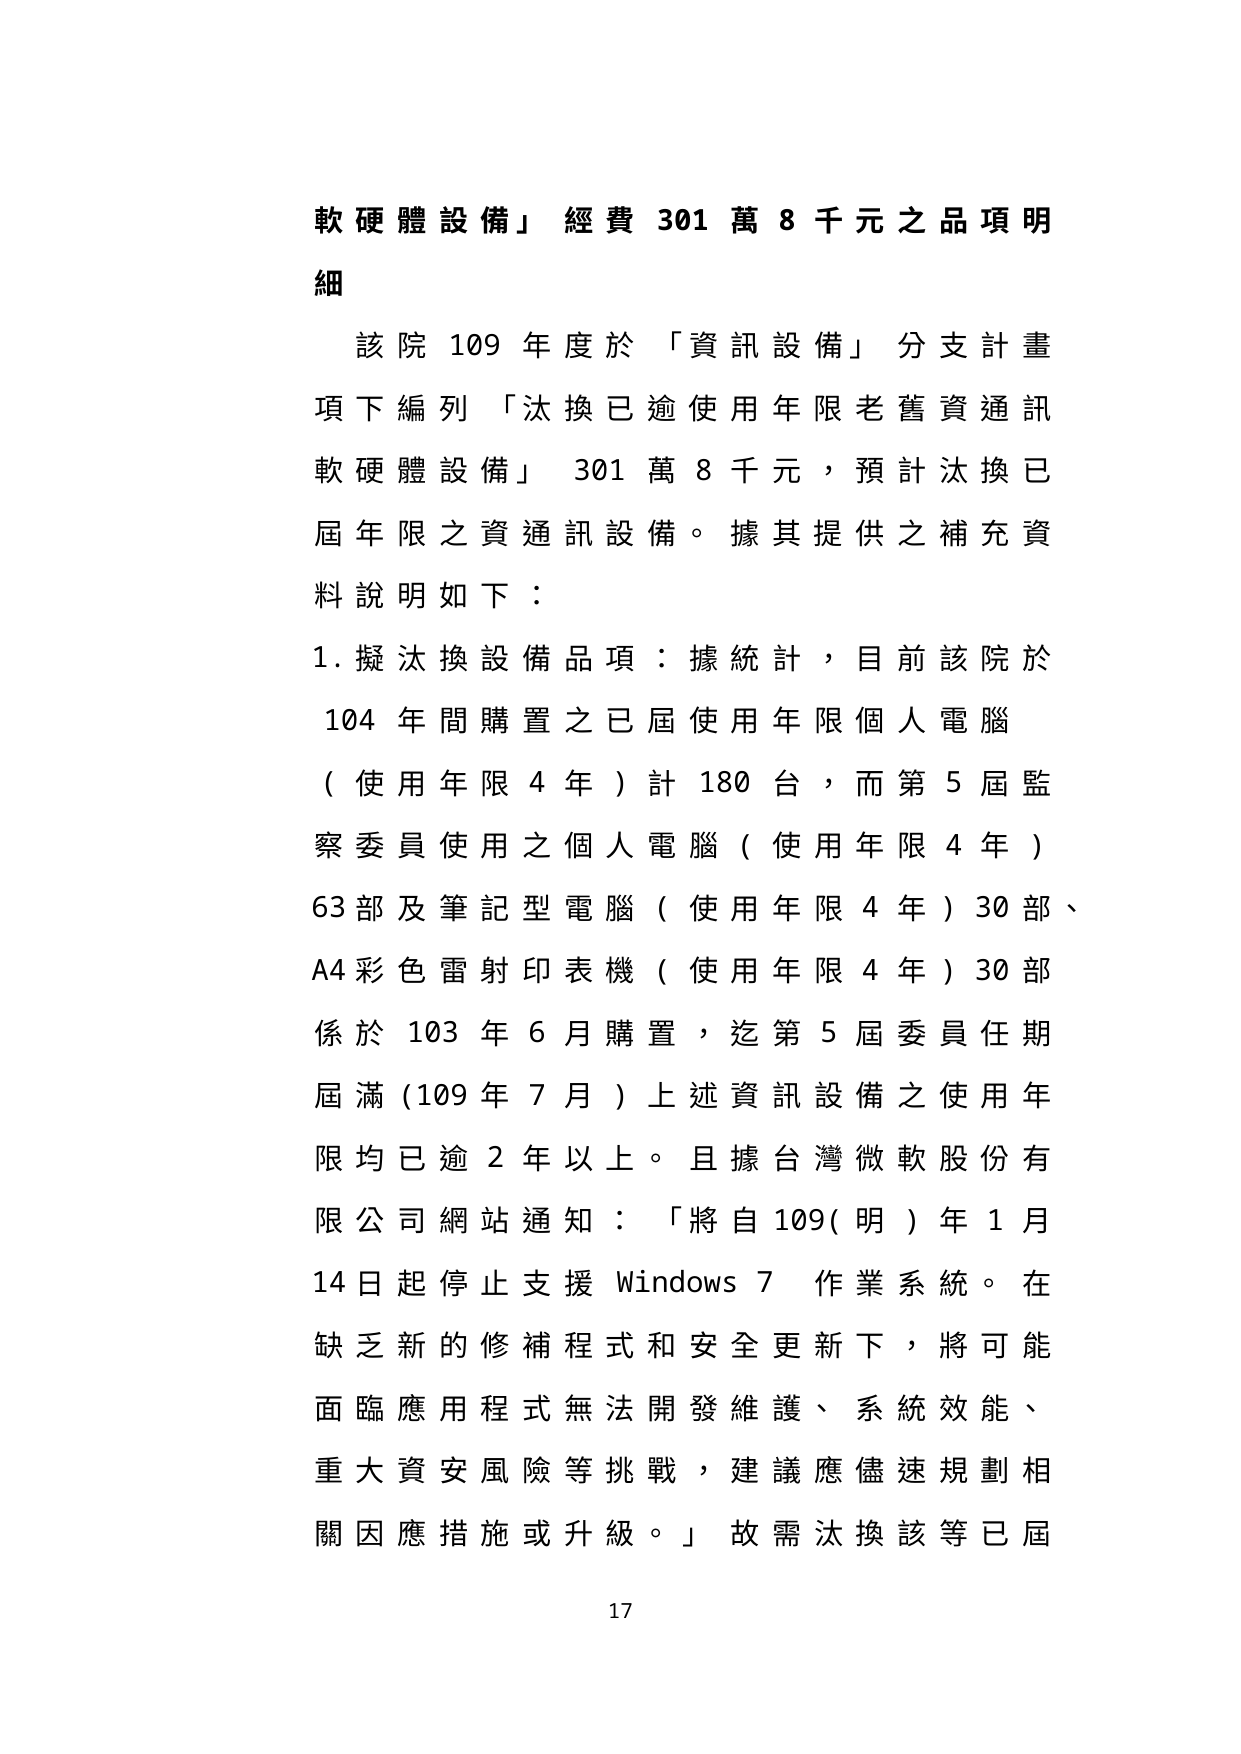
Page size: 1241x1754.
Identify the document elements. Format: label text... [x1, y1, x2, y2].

text 該院109年度於「資訊設備」分支計畫項下編列「汰換已逾使用年限老舊資通訊軟硬體設備」301萬8千元，預計汰換已屆年限之資通訊設備。據其提供之補充資料說明如下： [271, 302, 1058, 615]
text 軟硬體設備」經費301萬8千元之品項明細 [242, 177, 1058, 302]
text 1.擬汰換設備品項：據統計，目前該院於104年間購置之已屆使用年限個人電腦(使用年限4年)計180台，而第5屆監察委員使用之個人電腦(使用年限4年) 63部及筆記型電腦(使用年限4年) 30部、A4彩色雷射印表機(使用年限4年) 30部係於103年6月購置，迄第5屆委員任期屆滿(109年7月)上述資訊設備之使用年限均已逾2年以上。且據台灣微軟股份有限公司網站通知：「將自109(明)年1月14日起停止支援Windows 7 作業系統。在缺乏新的修補程式和安全更新下，將可能面臨應用程式無法開發維護、系統效能、重大資安風險等挑戰，建議應儘速規劃相關因應措施或升級。」故需汰換該等已屆使用年限之資訊軟硬體設備，以確保資料安全。 [271, 615, 1058, 1552]
